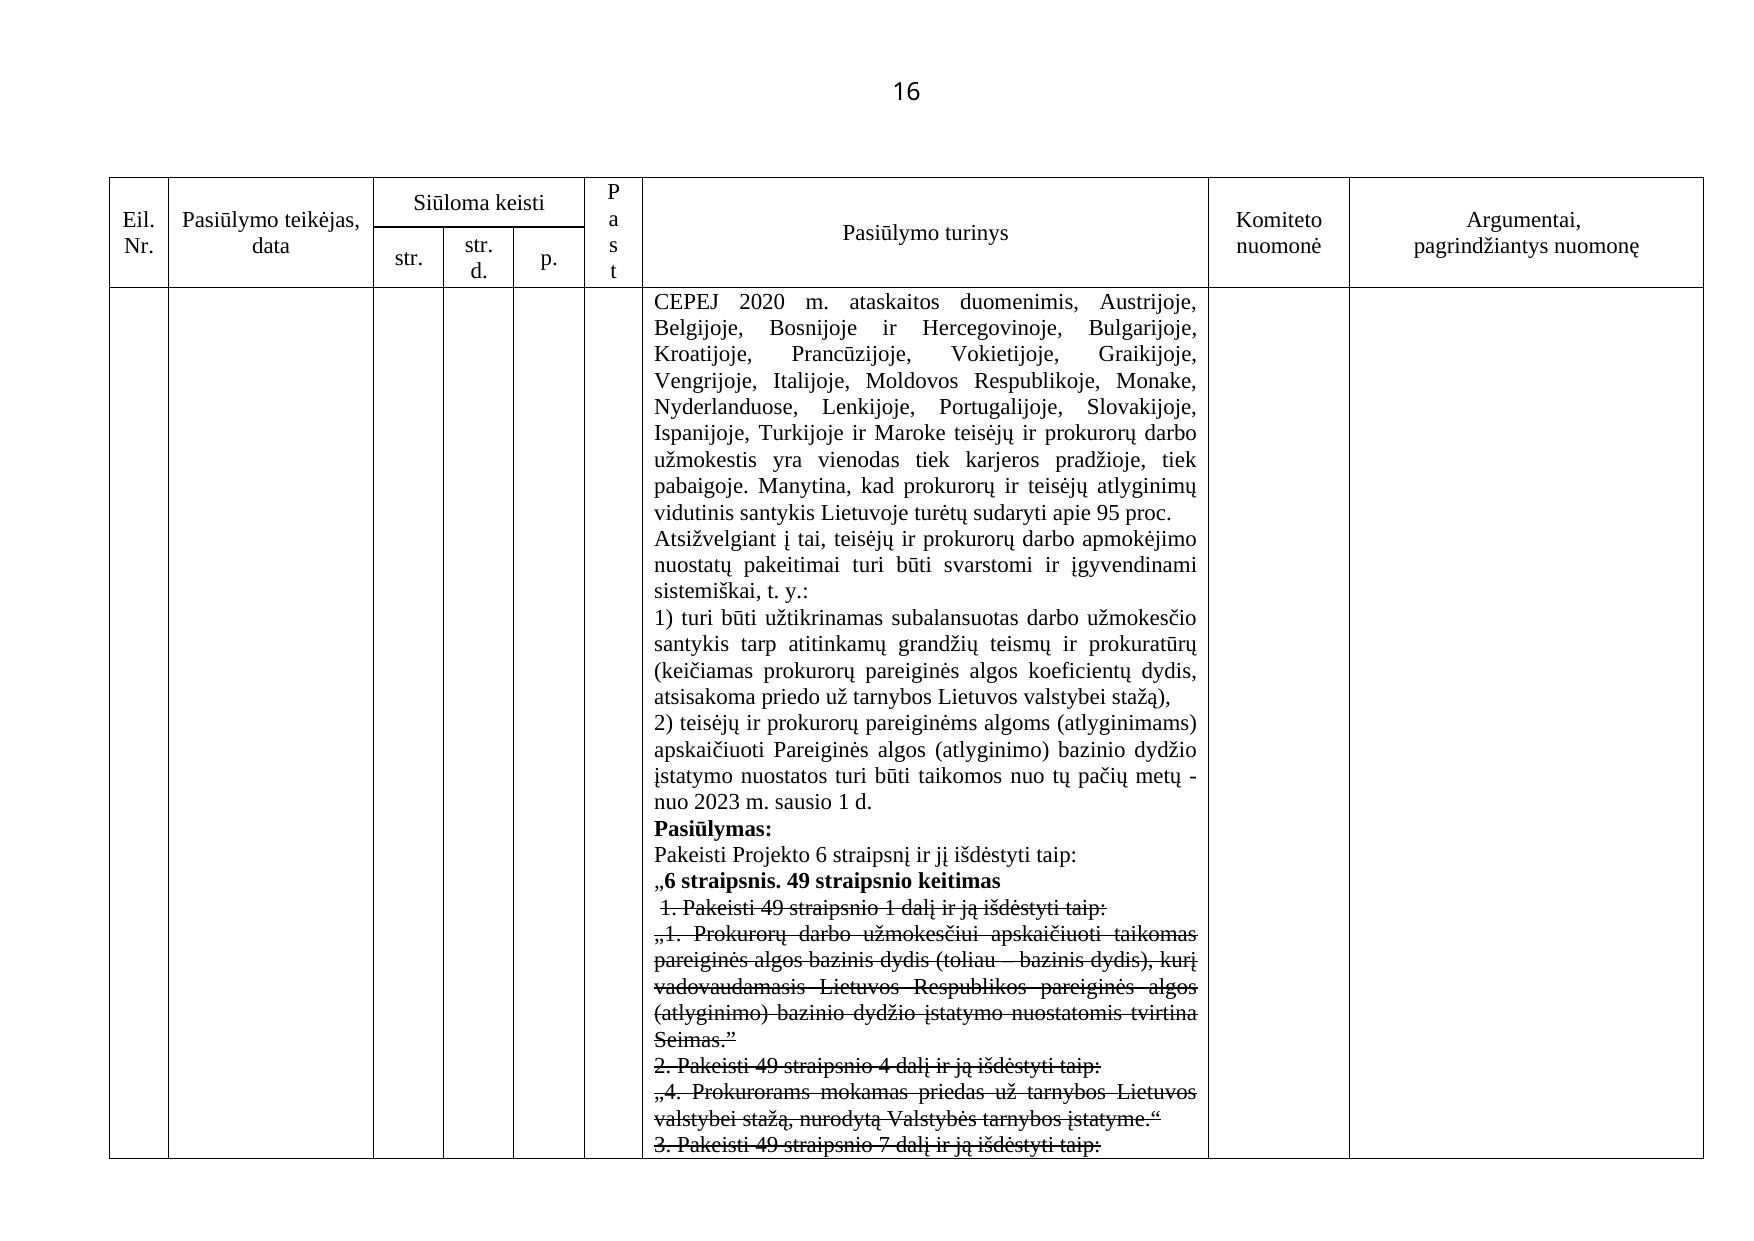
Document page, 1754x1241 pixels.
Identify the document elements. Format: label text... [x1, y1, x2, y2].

table_cell p. [514, 228, 584, 287]
table_cell [514, 288, 584, 1157]
table_cell [585, 288, 642, 1157]
table_cell str. [374, 228, 443, 287]
table_cell [374, 288, 443, 1157]
table_header Pasiūlymo turinys [643, 178, 1208, 287]
table_cell [169, 288, 373, 1157]
table_header Argumentai, pagrindžiantys nuomonę [1350, 178, 1703, 287]
table_cell [110, 288, 168, 1157]
table_cell [1209, 288, 1349, 1157]
table_cell [444, 288, 513, 1157]
table_header Pastabos [585, 178, 642, 287]
table_cell str. d. [444, 228, 513, 287]
table_cell CEPEJ 2020 m. ataskaitos duomenimis, Austrijoje, Belgijoje, Bosnijoje ir Hercegovinoje, Bulgarijoje, Kroatijoje, Prancūzijoje, Vokietijoje, Graikijoje, Vengrijoje, Italijoje, Moldovos Respublikoje, Monake, Nyderlanduose, Lenkijoje, Portugalijoje, Slovakijoje, Ispanijoje, Turkijoje ir Maroke teisėjų ir prokurorų darbo užmokestis yra vienodas tiek karjeros pradžioje, tiek pabaigoje. Manytina, kad prokurorų ir teisėjų atlyginimų vidutinis santykis Lietuvoje turėtų sudaryti apie 95 proc. Atsižvelgiant į tai, teisėjų ir prokurorų darbo apmokėjimo nuostatų pakeitimai turi būti svarstomi ir įgyvendinami sistemiškai, t. y.: 1) turi būti užtikrinamas subalansuotas darbo užmokesčio santykis tarp atitinkamų grandžių teismų ir prokuratūrų (keičiamas prokurorų pareiginės algos koeficientų dydis, atsisakoma priedo už tarnybos Lietuvos valstybei stažą), 2) teisėjų ir prokurorų pareiginėms algoms (atlyginimams) apskaičiuoti Pareiginės algos (atlyginimo) bazinio dydžio įstatymo nuostatos turi būti taikomos nuo tų pačių metų - nuo 2023 m. sausio 1 d. Pasiūlymas: Pakeisti Projekto 6 straipsnį ir jį išdėstyti taip: „6 straipsnis. 49 straipsnio keitimas 1. Pakeisti 49 straipsnio 1 dalį ir ją išdėstyti taip: „1. Prokurorų darbo užmokesčiui apskaičiuoti taikomas pareiginės algos bazinis dydis (toliau – bazinis dydis), kurį vadovaudamasis Lietuvos Respublikos pareiginės algos (atlyginimo) bazinio dydžio įstatymo nuostatomis tvirtina Seimas.” 2. Pakeisti 49 straipsnio 4 dalį ir ją išdėstyti taip: „4. Prokurorams mokamas priedas už tarnybos Lietuvos valstybei stažą, nurodytą Valstybės tarnybos įstatyme.“ 3. Pakeisti 49 straipsnio 7 dalį ir ją išdėstyti taip: [643, 288, 1208, 1157]
table_header Pasiūlymo teikėjas, data [169, 178, 373, 287]
table_cell [1350, 288, 1703, 1157]
table_header Siūloma keisti [374, 178, 584, 226]
table_header Komiteto nuomonė [1209, 178, 1349, 287]
table_header Eil. Nr. [110, 178, 168, 287]
